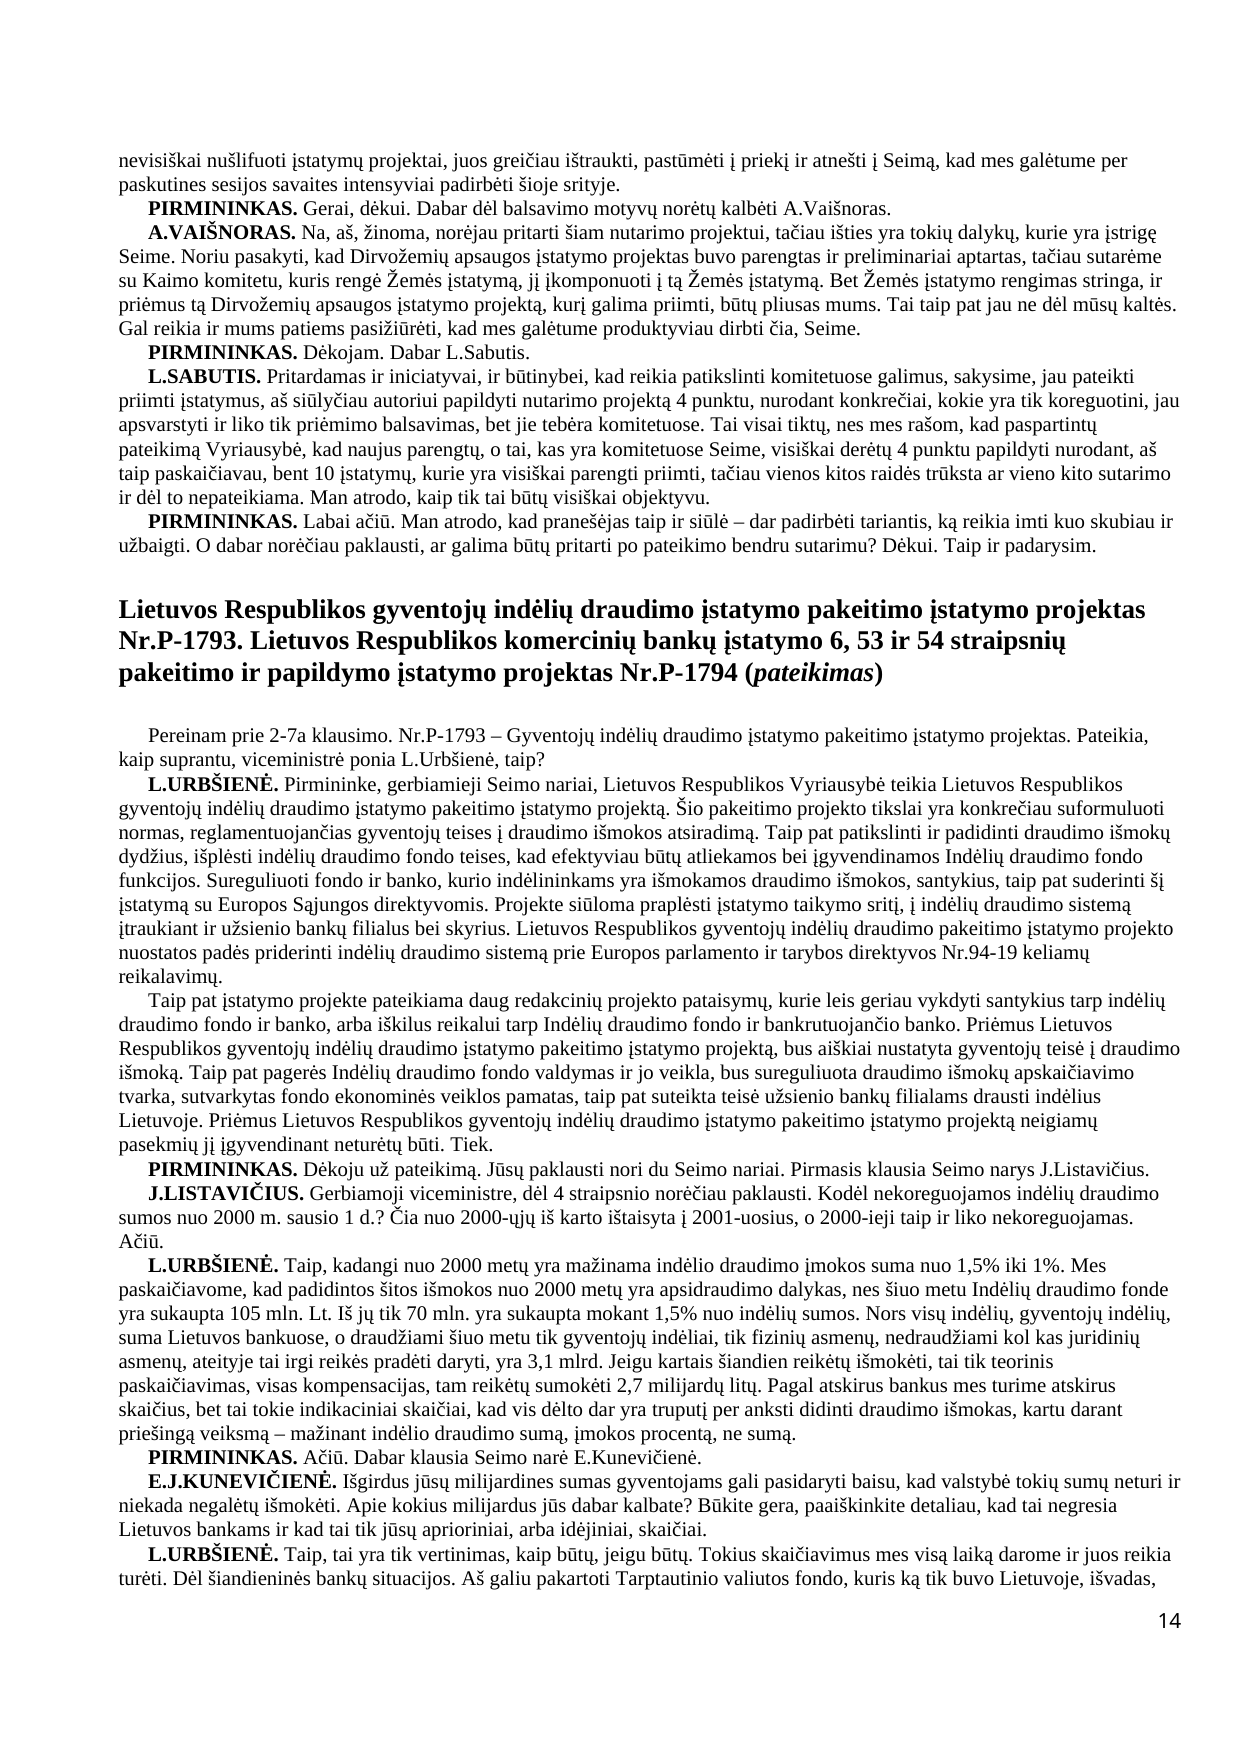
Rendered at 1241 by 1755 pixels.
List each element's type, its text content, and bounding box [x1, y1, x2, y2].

text J.LISTAVIČIUS. Gerbiamoji viceministre, dėl 4 straipsnio norėčiau paklausti. Kodėl nekoreguojamos indėlių draudimo sumos nuo 2000 m. sausio 1 d.? Čia nuo 2000-ųjų iš karto ištaisyta į 2001-uosius, o 2000-ieji taip ir liko nekoreguojamas. Ačiū. [118, 1181, 1181, 1253]
text L.SABUTIS. Pritardamas ir iniciatyvai, ir būtinybei, kad reikia patikslinti komitetuose galimus, sakysime, jau pateikti priimti įstatymus, aš siūlyčiau autoriui papildyti nutarimo projektą 4 punktu, nurodant konkrečiai, kokie yra tik koreguotini, jau apsvarstyti ir liko tik priėmimo balsavimas, bet jie tebėra komitetuose. Tai visai tiktų, nes mes rašom, kad paspartintų pateikimą Vyriausybė, kad naujus parengtų, o tai, kas yra komitetuose Seime, visiškai derėtų 4 punktu papildyti nurodant, aš taip paskaičiavau, bent 10 įstatymų, kurie yra visiškai parengti priimti, tačiau vienos kitos raidės trūksta ar vieno kito sutarimo ir dėl to nepateikiama. Man atrodo, kaip tik tai būtų visiškai objektyvu. [118, 364, 1181, 509]
text E.J.KUNEVIČIENĖ. Išgirdus jūsų milijardines sumas gyventojams gali pasidaryti baisu, kad valstybė tokių sumų neturi ir niekada negalėtų išmokėti. Apie kokius milijardus jūs dabar kalbate? Būkite gera, paaiškinkite detaliau, kad tai negresia Lietuvos bankams ir kad tai tik jūsų aprioriniai, arba idėjiniai, skaičiai. [118, 1469, 1181, 1541]
text L.URBŠIENĖ. Taip, kadangi nuo 2000 metų yra mažinama indėlio draudimo įmokos suma nuo 1,5% iki 1%. Mes paskaičiavome, kad padidintos šitos išmokos nuo 2000 metų yra apsidraudimo dalykas, nes šiuo metu Indėlių draudimo fonde yra sukaupta 105 mln. Lt. Iš jų tik 70 mln. yra sukaupta mokant 1,5% nuo indėlių sumos. Nors visų indėlių, gyventojų indėlių, suma Lietuvos bankuose, o draudžiami šiuo metu tik gyventojų indėliai, tik fizinių asmenų, nedraudžiami kol kas juridinių asmenų, ateityje tai irgi reikės pradėti daryti, yra 3,1 mlrd. Jeigu kartais šiandien reikėtų išmokėti, tai tik teorinis paskaičiavimas, visas kompensacijas, tam reikėtų sumokėti 2,7 milijardų litų. Pagal atskirus bankus mes turime atskirus skaičius, bet tai tokie indikaciniai skaičiai, kad vis dėlto dar yra truputį per anksti didinti draudimo išmokas, kartu darant priešingą veiksmą – mažinant indėlio draudimo sumą, įmokos procentą, ne sumą. [118, 1253, 1181, 1445]
text L.URBŠIENĖ. Pirmininke, gerbiamieji Seimo nariai, Lietuvos Respublikos Vyriausybė teikia Lietuvos Respublikos gyventojų indėlių draudimo įstatymo pakeitimo įstatymo projektą. Šio pakeitimo projekto tikslai yra konkrečiau suformuluoti normas, reglamentuojančias gyventojų teises į draudimo išmokos atsiradimą. Taip pat patikslinti ir padidinti draudimo išmokų dydžius, išplėsti indėlių draudimo fondo teises, kad efektyviau būtų atliekamos bei įgyvendinamos Indėlių draudimo fondo funkcijos. Sureguliuoti fondo ir banko, kurio indėlininkams yra išmokamos draudimo išmokos, santykius, taip pat suderinti šį įstatymą su Europos Sąjungos direktyvomis. Projekte siūloma praplėsti įstatymo taikymo sritį, į indėlių draudimo sistemą įtraukiant ir užsienio bankų filialus bei skyrius. Lietuvos Respublikos gyventojų indėlių draudimo pakeitimo įstatymo projekto nuostatos padės priderinti indėlių draudimo sistemą prie Europos parlamento ir tarybos direktyvos Nr.94-19 keliamų reikalavimų. [118, 771, 1181, 988]
text nevisiškai nušlifuoti įstatymų projektai, juos greičiau ištraukti, pastūmėti į priekį ir atnešti į Seimą, kad mes galėtume per paskutines sesijos savaites intensyviai padirbėti šioje srityje. [118, 148, 1181, 196]
text A.VAIŠNORAS. Na, aš, žinoma, norėjau pritarti šiam nutarimo projektui, tačiau išties yra tokių dalykų, kurie yra įstrigę Seime. Noriu pasakyti, kad Dirvožemių apsaugos įstatymo projektas buvo parengtas ir preliminariai aptartas, tačiau sutarėme su Kaimo komitetu, kuris rengė Žemės įstatymą, jį įkomponuoti į tą Žemės įstatymą. Bet Žemės įstatymo rengimas stringa, ir priėmus tą Dirvožemių apsaugos įstatymo projektą, kurį galima priimti, būtų pliusas mums. Tai taip pat jau ne dėl mūsų kaltės. Gal reikia ir mums patiems pasižiūrėti, kad mes galėtume produktyviau dirbti čia, Seime. [118, 220, 1181, 340]
text Lietuvos Respublikos gyventojų indėlių draudimo įstatymo pakeitimo įstatymo projektas Nr.P-1793. Lietuvos Respublikos komercinių bankų įstatymo 6, 53 ir 54 straipsnių pakeitimo ir papildymo įstatymo projektas Nr.P-1794 (pateikimas) [118, 593, 1181, 687]
text PIRMININKAS. Ačiū. Dabar klausia Seimo narė E.Kunevičienė. [118, 1445, 1181, 1469]
text PIRMININKAS. Labai ačiū. Man atrodo, kad pranešėjas taip ir siūlė – dar padirbėti tariantis, ką reikia imti kuo skubiau ir užbaigti. O dabar norėčiau paklausti, ar galima būtų pritarti po pateikimo bendru sutarimu? Dėkui. Taip ir padarysim. [118, 509, 1181, 557]
text L.URBŠIENĖ. Taip, tai yra tik vertinimas, kaip būtų, jeigu būtų. Tokius skaičiavimus mes visą laiką darome ir juos reikia turėti. Dėl šiandieninės bankų situacijos. Aš galiu pakartoti Tarptautinio valiutos fondo, kuris ką tik buvo Lietuvoje, išvadas, [118, 1541, 1181, 1589]
text Taip pat įstatymo projekte pateikiama daug redakcinių projekto pataisymų, kurie leis geriau vykdyti santykius tarp indėlių draudimo fondo ir banko, arba iškilus reikalui tarp Indėlių draudimo fondo ir bankrutuojančio banko. Priėmus Lietuvos Respublikos gyventojų indėlių draudimo įstatymo pakeitimo įstatymo projektą, bus aiškiai nustatyta gyventojų teisė į draudimo išmoką. Taip pat pagerės Indėlių draudimo fondo valdymas ir jo veikla, bus sureguliuota draudimo išmokų apskaičiavimo tvarka, sutvarkytas fondo ekonominės veiklos pamatas, taip pat suteikta teisė užsienio bankų filialams drausti indėlius Lietuvoje. Priėmus Lietuvos Respublikos gyventojų indėlių draudimo įstatymo pakeitimo įstatymo projektą neigiamų pasekmių jį įgyvendinant neturėtų būti. Tiek. [118, 988, 1181, 1156]
text PIRMININKAS. Dėkojam. Dabar L.Sabutis. [118, 340, 1181, 364]
text Pereinam prie 2-7a klausimo. Nr.P-1793 – Gyventojų indėlių draudimo įstatymo pakeitimo įstatymo projektas. Pateikia, kaip suprantu, viceministrė ponia L.Urbšienė, taip? [118, 723, 1181, 771]
text PIRMININKAS. Dėkoju už pateikimą. Jūsų paklausti nori du Seimo nariai. Pirmasis klausia Seimo narys J.Listavičius. [118, 1156, 1181, 1181]
text PIRMININKAS. Gerai, dėkui. Dabar dėl balsavimo motyvų norėtų kalbėti A.Vaišnoras. [118, 196, 1181, 220]
